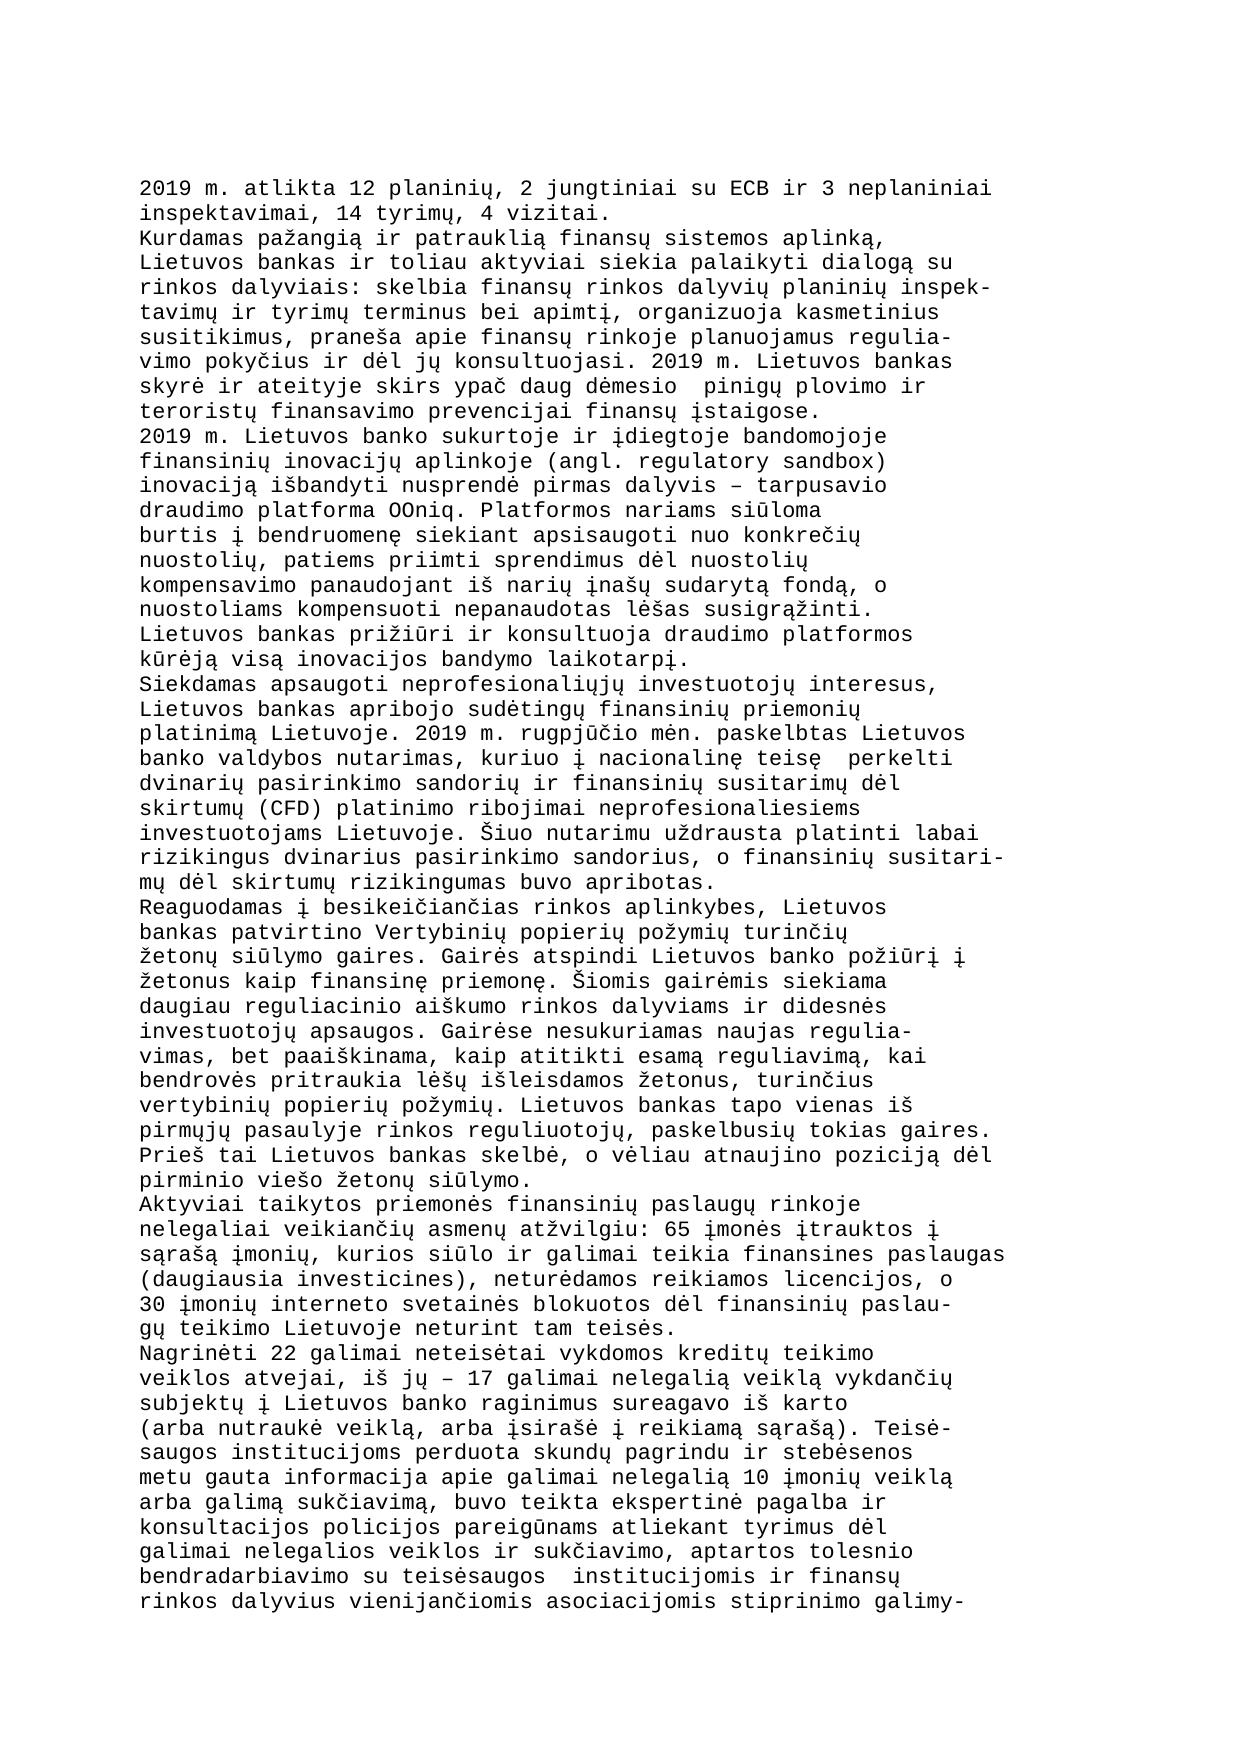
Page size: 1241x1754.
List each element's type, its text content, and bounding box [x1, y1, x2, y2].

text Lietuvos bankas ir toliau aktyviai siekia palaikyti dialogą su [139, 252, 1101, 276]
text Kurdamas pažangią ir patrauklią finansų sistemos aplinką, [139, 227, 1101, 252]
text bankas patvirtino Vertybinių popierių požymių turinčių [139, 921, 1101, 946]
text (arba nutraukė veiklą, arba įsirašė į reikiamą sąrašą). Teisė- [139, 1417, 1101, 1442]
text sąrašą įmonių, kurios siūlo ir galimai teikia finansines paslaugas [139, 1243, 1101, 1268]
text bendrovės pritraukia lėšų išleisdamos žetonus, turinčius [139, 1070, 1101, 1094]
text inspektavimai, 14 tyrimų, 4 vizitai. [139, 202, 1101, 227]
text skyrė ir ateityje skirs ypač daug dėmesio pinigų plovimo ir [139, 376, 1101, 400]
text investuotojų apsaugos. Gairėse nesukuriamas naujas regulia- [139, 1020, 1101, 1045]
text Nagrinėti 22 galimai neteisėtai vykdomos kreditų teikimo [139, 1342, 1101, 1367]
text kompensavimo panaudojant iš narių įnašų sudarytą fondą, o [139, 574, 1101, 599]
text saugos institucijoms perduota skundų pagrindu ir stebėsenos [139, 1442, 1101, 1466]
text vertybinių popierių požymių. Lietuvos bankas tapo vienas iš [139, 1094, 1101, 1119]
text metu gauta informacija apie galimai nelegalią 10 įmonių veiklą [139, 1466, 1101, 1491]
text inovaciją išbandyti nusprendė pirmas dalyvis – tarpusavio [139, 475, 1101, 499]
text galimai nelegalios veiklos ir sukčiavimo, aptartos tolesnio [139, 1541, 1101, 1566]
text burtis į bendruomenę siekiant apsisaugoti nuo konkrečių [139, 524, 1101, 549]
text rinkos dalyvius vienijančiomis asociacijomis stiprinimo galimy- [139, 1590, 1101, 1615]
text kūrėją visą inovacijos bandymo laikotarpį. [139, 648, 1101, 673]
text (daugiausia investicines), neturėdamos reikiamos licencijos, o [139, 1268, 1101, 1293]
text investuotojams Lietuvoje. Šiuo nutarimu uždrausta platinti labai [139, 822, 1101, 847]
text Prieš tai Lietuvos bankas skelbė, o vėliau atnaujino poziciją dėl [139, 1144, 1101, 1169]
text vimas, bet paaiškinama, kaip atitikti esamą reguliavimą, kai [139, 1045, 1101, 1070]
text pirminio viešo žetonų siūlymo. [139, 1169, 1101, 1194]
text 2019 m. Lietuvos banko sukurtoje ir įdiegtoje bandomojoje [139, 425, 1101, 450]
text nelegaliai veikiančių asmenų atžvilgiu: 65 įmonės įtrauktos į [139, 1218, 1101, 1243]
text mų dėl skirtumų rizikingumas buvo apribotas. [139, 871, 1101, 896]
text žetonus kaip finansinę priemonę. Šiomis gairėmis siekiama [139, 971, 1101, 995]
text pirmųjų pasaulyje rinkos reguliuotojų, paskelbusių tokias gaires. [139, 1119, 1101, 1144]
text bendradarbiavimo su teisėsaugos institucijomis ir finansų [139, 1566, 1101, 1590]
text draudimo platforma OOniq. Platformos nariams siūloma [139, 499, 1101, 524]
text rizikingus dvinarius pasirinkimo sandorius, o finansinių susitari- [139, 847, 1101, 871]
text 2019 m. atlikta 12 planinių, 2 jungtiniai su ECB ir 3 neplaniniai [139, 177, 1101, 202]
text Reaguodamas į besikeičiančias rinkos aplinkybes, Lietuvos [139, 896, 1101, 921]
text daugiau reguliacinio aiškumo rinkos dalyviams ir didesnės [139, 995, 1101, 1020]
text banko valdybos nutarimas, kuriuo į nacionalinę teisę perkelti [139, 747, 1101, 772]
text tavimų ir tyrimų terminus bei apimtį, organizuoja kasmetinius [139, 301, 1101, 326]
text Siekdamas apsaugoti neprofesionaliųjų investuotojų interesus, [139, 673, 1101, 698]
text Lietuvos bankas apribojo sudėtingų finansinių priemonių [139, 698, 1101, 723]
text subjektų į Lietuvos banko raginimus sureagavo iš karto [139, 1392, 1101, 1417]
text Lietuvos bankas prižiūri ir konsultuoja draudimo platformos [139, 623, 1101, 648]
text platinimą Lietuvoje. 2019 m. rugpjūčio mėn. paskelbtas Lietuvos [139, 723, 1101, 747]
text nuostolių, patiems priimti sprendimus dėl nuostolių [139, 549, 1101, 574]
text nuostoliams kompensuoti nepanaudotas lėšas susigrąžinti. [139, 599, 1101, 623]
text rinkos dalyviais: skelbia finansų rinkos dalyvių planinių inspek- [139, 276, 1101, 301]
text dvinarių pasirinkimo sandorių ir finansinių susitarimų dėl [139, 772, 1101, 797]
text Aktyviai taikytos priemonės finansinių paslaugų rinkoje [139, 1194, 1101, 1218]
text susitikimus, praneša apie finansų rinkoje planuojamus regulia- [139, 326, 1101, 351]
text 30 įmonių interneto svetainės blokuotos dėl finansinių paslau- [139, 1293, 1101, 1318]
text veiklos atvejai, iš jų – 17 galimai nelegalią veiklą vykdančių [139, 1367, 1101, 1392]
text finansinių inovacijų aplinkoje (angl. regulatory sandbox) [139, 450, 1101, 475]
text teroristų finansavimo prevencijai finansų įstaigose. [139, 400, 1101, 425]
text skirtumų (CFD) platinimo ribojimai neprofesionaliesiems [139, 797, 1101, 822]
text vimo pokyčius ir dėl jų konsultuojasi. 2019 m. Lietuvos bankas [139, 351, 1101, 376]
text konsultacijos policijos pareigūnams atliekant tyrimus dėl [139, 1516, 1101, 1541]
text arba galimą sukčiavimą, buvo teikta ekspertinė pagalba ir [139, 1491, 1101, 1516]
text žetonų siūlymo gaires. Gairės atspindi Lietuvos banko požiūrį į [139, 946, 1101, 971]
text gų teikimo Lietuvoje neturint tam teisės. [139, 1318, 1101, 1342]
